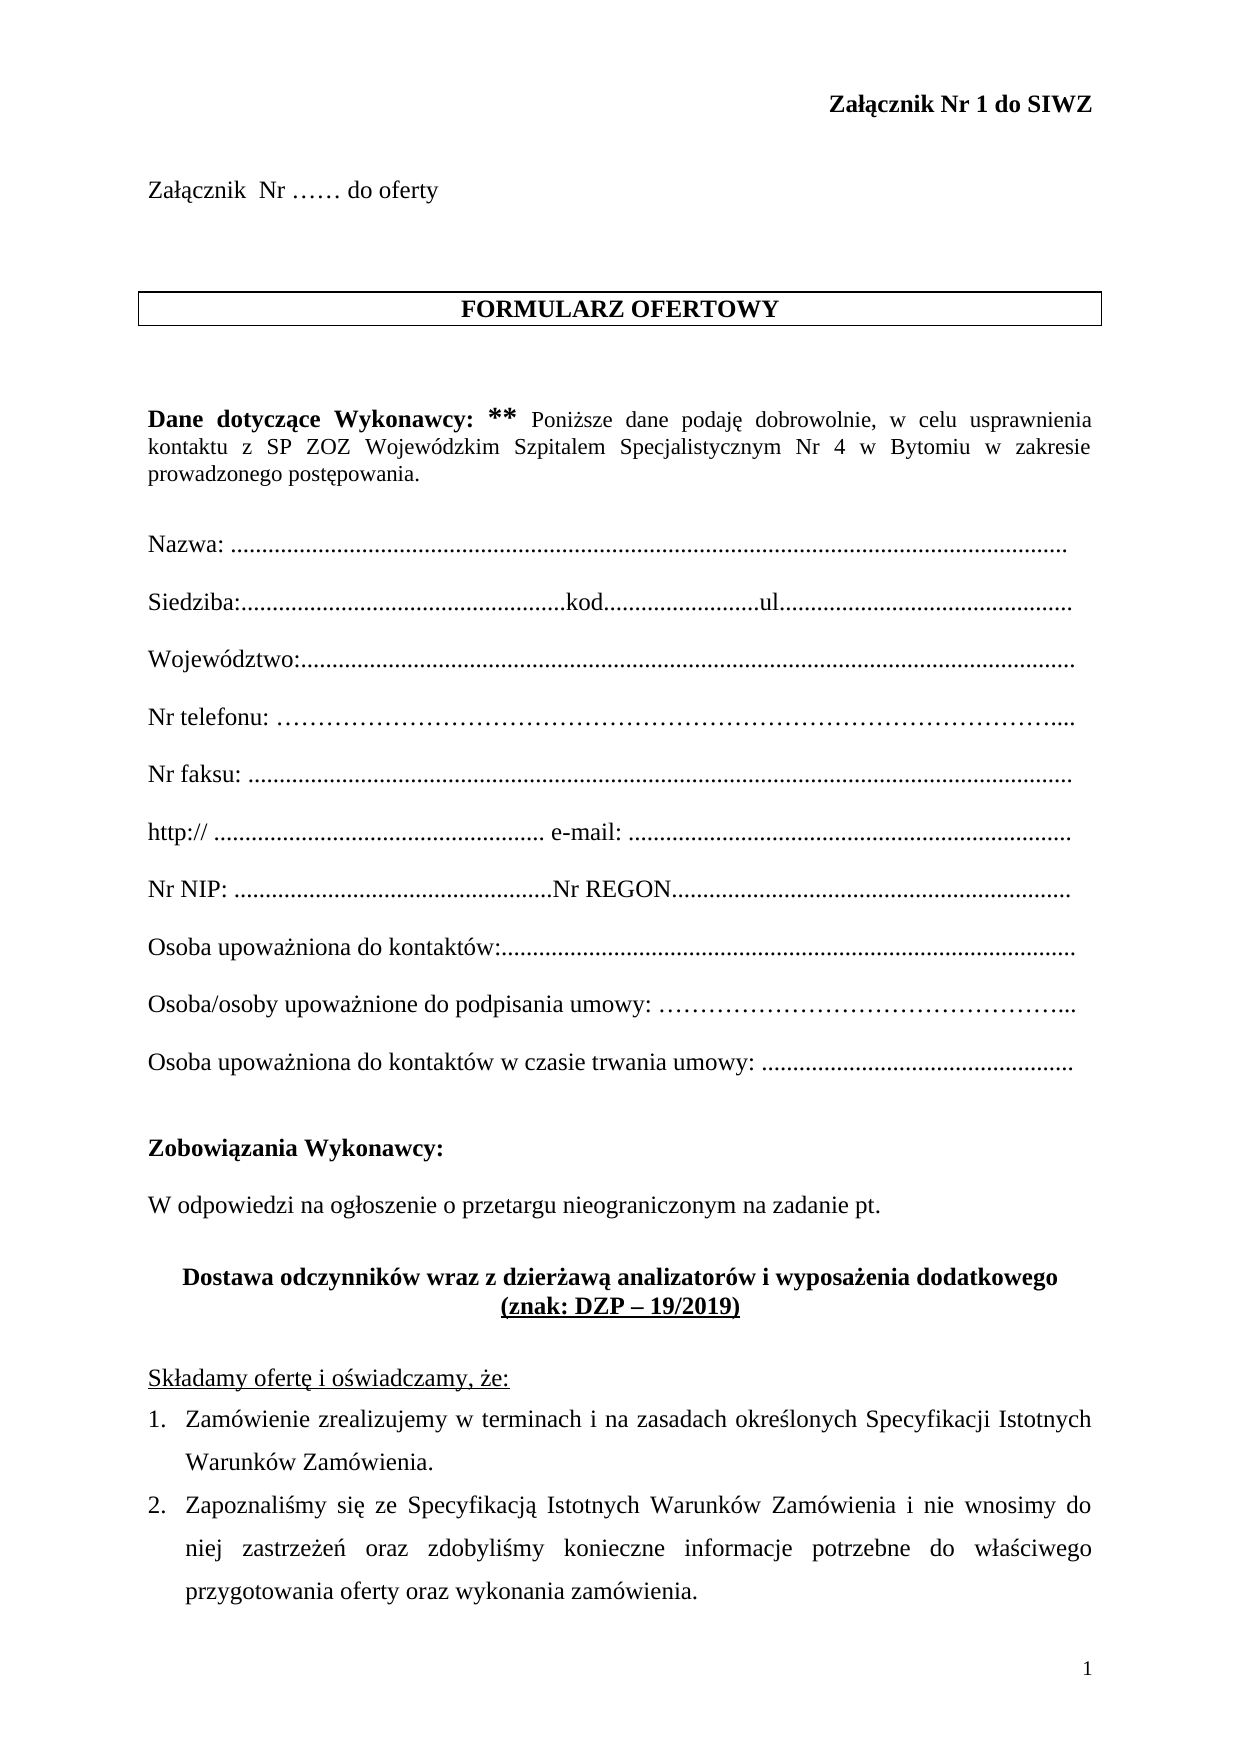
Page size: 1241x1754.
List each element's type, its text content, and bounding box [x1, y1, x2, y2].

subtitle Załącznik Nr 1 do SIWZ [738, 89, 1092, 117]
text Nazwa: ...................................................................................................................................... [148, 529, 1092, 558]
text Osoba upoważniona do kontaktów:............................................................................................ [148, 932, 1092, 961]
text Województwo:............................................................................................................................ [148, 644, 1092, 673]
subtitle Zobowiązania Wykonawcy: [148, 1133, 1092, 1162]
subtitle Załącznik Nr …… do oferty [118, 175, 1092, 204]
subtitle Dane dotyczące Wykonawcy: ** Poniższe dane podaję dobrowolnie, w celu usprawnienia kontaktu z SP ZOZ Wojewódzkim Szpitalem Specjalistycznym Nr 4 w Bytomiu w zakresie prowadzonego postępowania. [148, 400, 1092, 486]
text Dostawa odczynników wraz z dzierżawą analizatorów i wyposażenia dodatkowego (znak: DZP – 19/2019) [148, 1262, 1092, 1320]
text Nr NIP: ...................................................Nr REGON................................................................ [148, 874, 1092, 903]
text Nr faksu: .................................................................................................................................... [148, 759, 1092, 788]
text Osoba/osoby upoważnione do podpisania umowy: …………………………………………... [148, 989, 1092, 1018]
text Osoba upoważniona do kontaktów w czasie trwania umowy: .................................................. [148, 1047, 1092, 1076]
text Składamy ofertę i oświadczamy, że: [148, 1363, 1092, 1392]
text W odpowiedzi na ogłoszenie o przetargu nieograniczonym na zadanie pt. [148, 1191, 1092, 1219]
subtitle FORMULARZ OFERTOWY [139, 293, 1101, 325]
list Zapoznaliśmy się ze Specyfikacją Istotnych Warunków Zamówienia i nie wnosimy do niej zastrzeżeń oraz zdobyliśmy konieczne informacje potrzebne do właściwego przygotowania oferty oraz wykonania zamówienia. [148, 1490, 1092, 1605]
text Siedziba:....................................................kod.........................ul............................................... [148, 587, 1092, 616]
text http:// ..................................................... e-mail: ....................................................................... [148, 817, 1092, 846]
text Nr telefonu: ………………………………………………………………………………….... [148, 702, 1092, 731]
list Zamówienie zrealizujemy w terminach i na zasadach określonych Specyfikacji Istotnych Warunków Zamówienia. [148, 1404, 1092, 1476]
